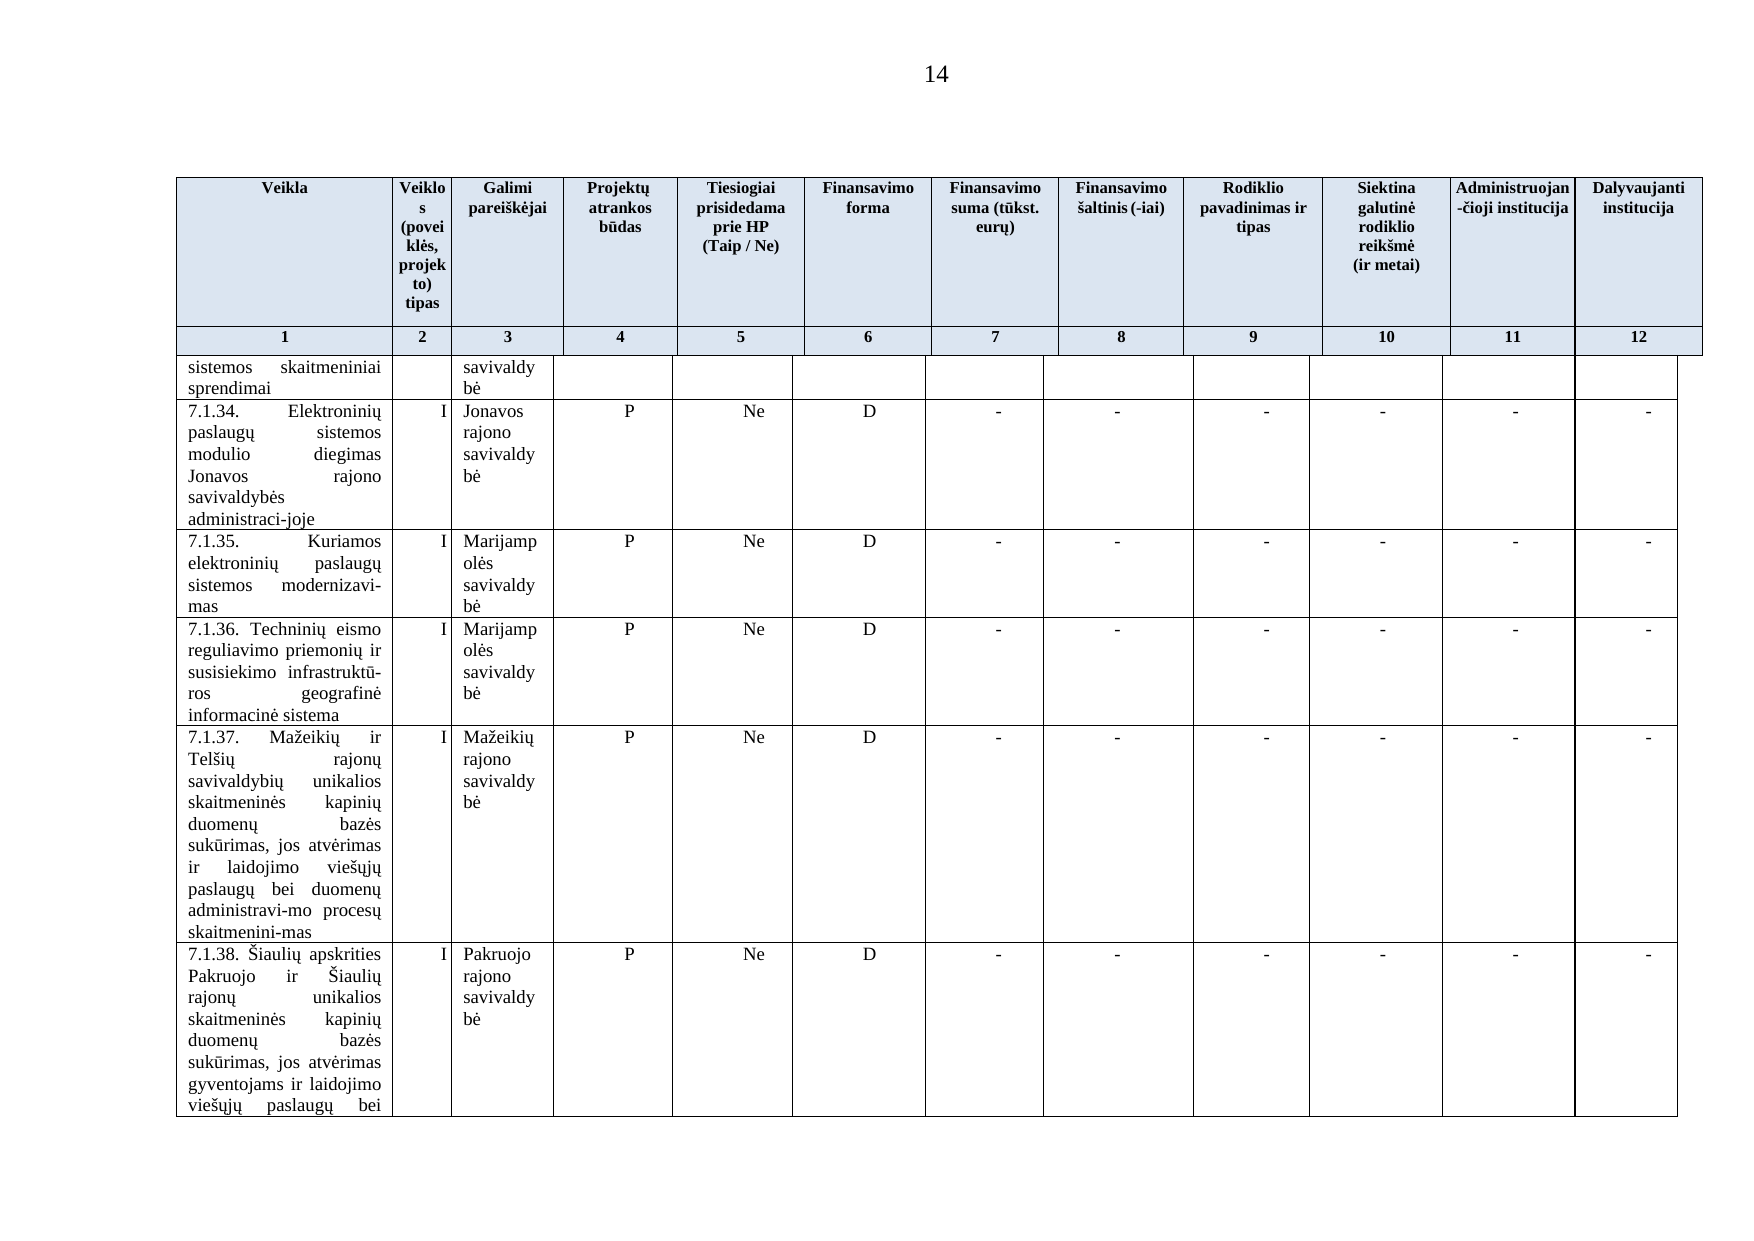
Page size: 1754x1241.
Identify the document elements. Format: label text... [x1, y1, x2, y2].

table_cell [1702, 725, 1708, 942]
table_cell Jonavos rajono savivaldybė [452, 400, 553, 529]
table_header Veiklos (poveiklės, projekto) tipas [393, 178, 451, 326]
table_cell - [1044, 530, 1193, 617]
table_cell - [1194, 400, 1309, 529]
table_cell 5 [678, 327, 804, 355]
table_cell - [1310, 618, 1442, 725]
table_cell [673, 356, 792, 399]
table_cell - [926, 530, 1043, 617]
table_cell Mažeikių rajono savivaldybė [452, 726, 553, 942]
table_cell - [1576, 530, 1677, 617]
table_cell 7.1.37. Mažeikių ir Telšių rajonų savivaldybių unikalios skaitmeninės kapinių duomenų bazės sukūrimas, jos atvėrimas ir laidojimo viešųjų paslaugų bei duomenų administravi-mo procesų skaitmenini-mas [177, 726, 392, 942]
table_cell - [1576, 726, 1677, 942]
table_cell - [1576, 356, 1677, 399]
table_header Siektina galutinė rodiklio reikšmė (ir metai) [1323, 178, 1450, 326]
table_cell Ne [673, 400, 792, 529]
table_cell - [1443, 530, 1574, 617]
table_cell [1703, 326, 1708, 355]
table_cell 7.1.36. Techninių eismo reguliavimo priemonių ir susisiekimo infrastruktū-ros geografinė informacinė sistema [177, 618, 392, 725]
table_cell P [554, 726, 672, 942]
table_cell - [1443, 618, 1574, 725]
table_cell - [1576, 618, 1677, 725]
table_cell 7.1.35. Kuriamos elektroninių paslaugų sistemos modernizavi-mas [177, 530, 392, 617]
table_cell - [1310, 943, 1442, 1116]
table_cell I [393, 400, 451, 529]
table_header Finansavimo suma (tūkst. eurų) [932, 178, 1058, 326]
table_cell [1678, 725, 1702, 942]
table_cell Ne [673, 943, 792, 1116]
table_cell 7 [932, 327, 1058, 355]
table_cell - [1044, 356, 1193, 399]
table_header Tiesiogiai prisidedama prie HP (Taip / Ne) [678, 178, 804, 326]
table_cell 7.1.38. Šiaulių apskrities Pakruojo ir Šiaulių rajonų unikalios skaitmeninės kapinių duomenų bazės sukūrimas, jos atvėrimas gyventojams ir laidojimo viešųjų paslaugų bei [177, 943, 392, 1116]
table_cell 1 [177, 327, 392, 355]
table_header Veikla [177, 178, 392, 326]
table_cell - [926, 356, 1043, 399]
table_cell [1702, 355, 1708, 399]
table_cell [554, 356, 672, 399]
table_cell - [1310, 726, 1442, 942]
table_cell D [793, 400, 925, 529]
table_cell [1678, 617, 1702, 725]
table_cell Ne [673, 726, 792, 942]
table_cell 9 [1184, 327, 1322, 355]
table_cell - [1310, 400, 1442, 529]
table_cell - [1194, 726, 1309, 942]
table_cell [793, 356, 925, 399]
table_cell 3 [452, 327, 563, 355]
table_cell - [1194, 618, 1309, 725]
table_cell [1678, 529, 1702, 617]
table_cell 10 [1323, 327, 1450, 355]
table_cell Pakruojo rajono savivaldybė [452, 943, 553, 1116]
table_cell 8 [1059, 327, 1183, 355]
table_cell Marijampolės savivaldybė [452, 618, 553, 725]
table_cell [1702, 942, 1708, 1116]
table_header Finansavimo forma [805, 178, 931, 326]
table_cell 2 [393, 327, 451, 355]
table_cell I [393, 618, 451, 725]
table_cell sistemos skaitmeniniai sprendimai [177, 356, 392, 399]
table_cell [1678, 942, 1702, 1116]
table_cell - [1443, 943, 1574, 1116]
table_cell - [1310, 356, 1442, 399]
table_cell D [793, 726, 925, 942]
table_header [1703, 177, 1708, 326]
table_cell - [1443, 400, 1574, 529]
table_header Administruojan-čioji institucija [1451, 178, 1574, 326]
table_cell - [1576, 400, 1677, 529]
table_cell 4 [564, 327, 677, 355]
table_cell 7.1.34. Elektroninių paslaugų sistemos modulio diegimas Jonavos rajono savivaldybės administraci-joje [177, 400, 392, 529]
table_cell P [554, 400, 672, 529]
table_cell I [393, 726, 451, 942]
table_cell [1702, 399, 1708, 529]
table_cell - [1044, 400, 1193, 529]
table_cell [393, 356, 451, 399]
table_cell - [1443, 726, 1574, 942]
table_cell - [926, 618, 1043, 725]
table_cell 12 [1576, 327, 1702, 355]
table_cell [1678, 356, 1702, 399]
table_header Finansavimo šaltinis (-iai) [1059, 178, 1183, 326]
table_cell - [1443, 356, 1574, 399]
table_header Dalyvaujanti institucija [1576, 178, 1702, 326]
table_cell D [793, 530, 925, 617]
table_cell - [1194, 943, 1309, 1116]
table_cell - [926, 400, 1043, 529]
table_cell I [393, 943, 451, 1116]
table_cell - [926, 726, 1043, 942]
table_cell [1678, 399, 1702, 529]
table_cell - [1044, 618, 1193, 725]
table_cell P [554, 618, 672, 725]
table_cell [1702, 529, 1708, 617]
table_cell - [1576, 943, 1677, 1116]
table_header Rodiklio pavadinimas ir tipas [1184, 178, 1322, 326]
table_cell P [554, 943, 672, 1116]
table_cell - [1044, 943, 1193, 1116]
table_cell Marijampolės savivaldybė [452, 530, 553, 617]
table_cell - [1194, 530, 1309, 617]
table_cell Ne [673, 530, 792, 617]
table_cell - [926, 943, 1043, 1116]
table_cell - [1310, 530, 1442, 617]
table_cell savivaldybė [452, 356, 553, 399]
table_cell D [793, 943, 925, 1116]
table_cell 6 [805, 327, 931, 355]
table_header Galimi pareiškėjai [452, 178, 563, 326]
table_header Projektų atrankos būdas [564, 178, 677, 326]
table_cell - [1044, 726, 1193, 942]
table_cell 11 [1451, 327, 1574, 355]
table_cell D [793, 618, 925, 725]
table_cell I [393, 530, 451, 617]
table_cell [1702, 617, 1708, 725]
table_cell P [554, 530, 672, 617]
table_cell Ne [673, 618, 792, 725]
table_cell - [1194, 356, 1309, 399]
